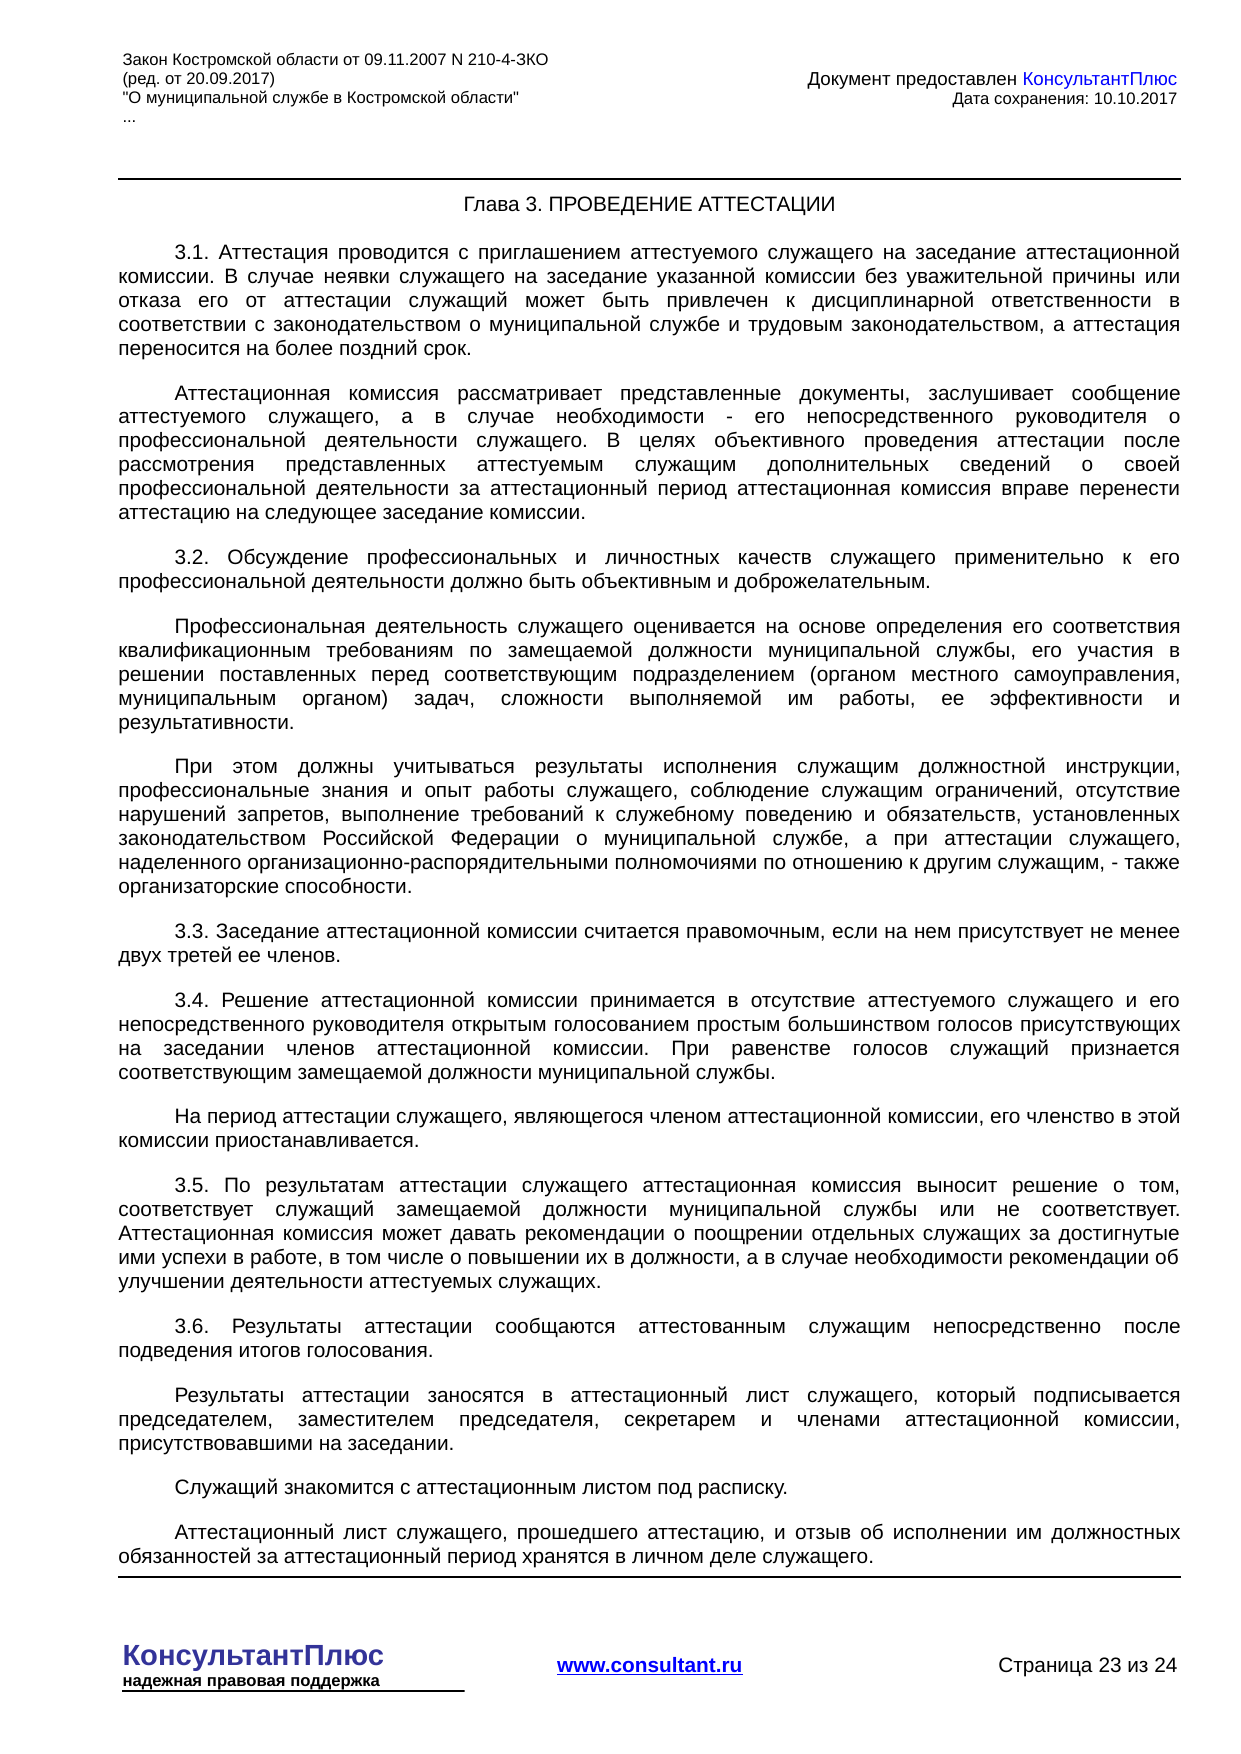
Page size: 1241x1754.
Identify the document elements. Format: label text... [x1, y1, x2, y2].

text Результаты аттестации заносятся в аттестационный лист служащего, который подписывается председателем, заместителем председателя, секретарем и членами аттестационной комиссии, присутствовавшими на заседании. [118, 1382, 1181, 1454]
text 3.4. Решение аттестационной комиссии принимается в отсутствие аттестуемого служащего и его непосредственного руководителя открытым голосованием простым большинством голосов присутствующих на заседании членов аттестационной комиссии. При равенстве голосов служащий признается соответствующим замещаемой должности муниципальной службы. [118, 988, 1181, 1083]
text Служащий знакомится с аттестационным листом под расписку. [118, 1475, 1181, 1499]
text Глава 3. ПРОВЕДЕНИЕ АТТЕСТАЦИИ [118, 192, 1181, 216]
text На период аттестации служащего, являющегося членом аттестационной комиссии, его членство в этой комиссии приостанавливается. [118, 1104, 1181, 1152]
text 3.2. Обсуждение профессиональных и личностных качеств служащего применительно к его профессиональной деятельности должно быть объективным и доброжелательным. [118, 545, 1181, 593]
text Профессиональная деятельность служащего оценивается на основе определения его соответствия квалификационным требованиям по замещаемой должности муниципальной службы, его участия в решении поставленных перед соответствующим подразделением (органом местного самоуправления, муниципальным органом) задач, сложности выполняемой им работы, ее эффективности и результативности. [118, 614, 1181, 733]
text Аттестационная комиссия рассматривает представленные документы, заслушивает сообщение аттестуемого служащего, а в случае необходимости - его непосредственного руководителя о профессиональной деятельности служащего. В целях объективного проведения аттестации после рассмотрения представленных аттестуемым служащим дополнительных сведений о своей профессиональной деятельности за аттестационный период аттестационная комиссия вправе перенести аттестацию на следующее заседание комиссии. [118, 380, 1181, 524]
text 3.5. По результатам аттестации служащего аттестационная комиссия выносит решение о том, соответствует служащий замещаемой должности муниципальной службы или не соответствует. Аттестационная комиссия может давать рекомендации о поощрении отдельных служащих за достигнутые ими успехи в работе, в том числе о повышении их в должности, а в случае необходимости рекомендации об улучшении деятельности аттестуемых служащих. [118, 1173, 1181, 1293]
text При этом должны учитываться результаты исполнения служащим должностной инструкции, профессиональные знания и опыт работы служащего, соблюдение служащим ограничений, отсутствие нарушений запретов, выполнение требований к служебному поведению и обязательств, установленных законодательством Российской Федерации о муниципальной службе, а при аттестации служащего, наделенного организационно-распорядительными полномочиями по отношению к другим служащим, - также организаторские способности. [118, 754, 1181, 898]
text 3.6. Результаты аттестации сообщаются аттестованным служащим непосредственно после подведения итогов голосования. [118, 1314, 1181, 1362]
text Аттестационный лист служащего, прошедшего аттестацию, и отзыв об исполнении им должностных обязанностей за аттестационный период хранятся в личном деле служащего. [118, 1520, 1181, 1568]
text 3.3. Заседание аттестационной комиссии считается правомочным, если на нем присутствует не менее двух третей ее членов. [118, 919, 1181, 967]
text 3.1. Аттестация проводится с приглашением аттестуемого служащего на заседание аттестационной комиссии. В случае неявки служащего на заседание указанной комиссии без уважительной причины или отказа его от аттестации служащий может быть привлечен к дисциплинарной ответственности в соответствии с законодательством о муниципальной службе и трудовым законодательством, а аттестация переносится на более поздний срок. [118, 240, 1181, 359]
